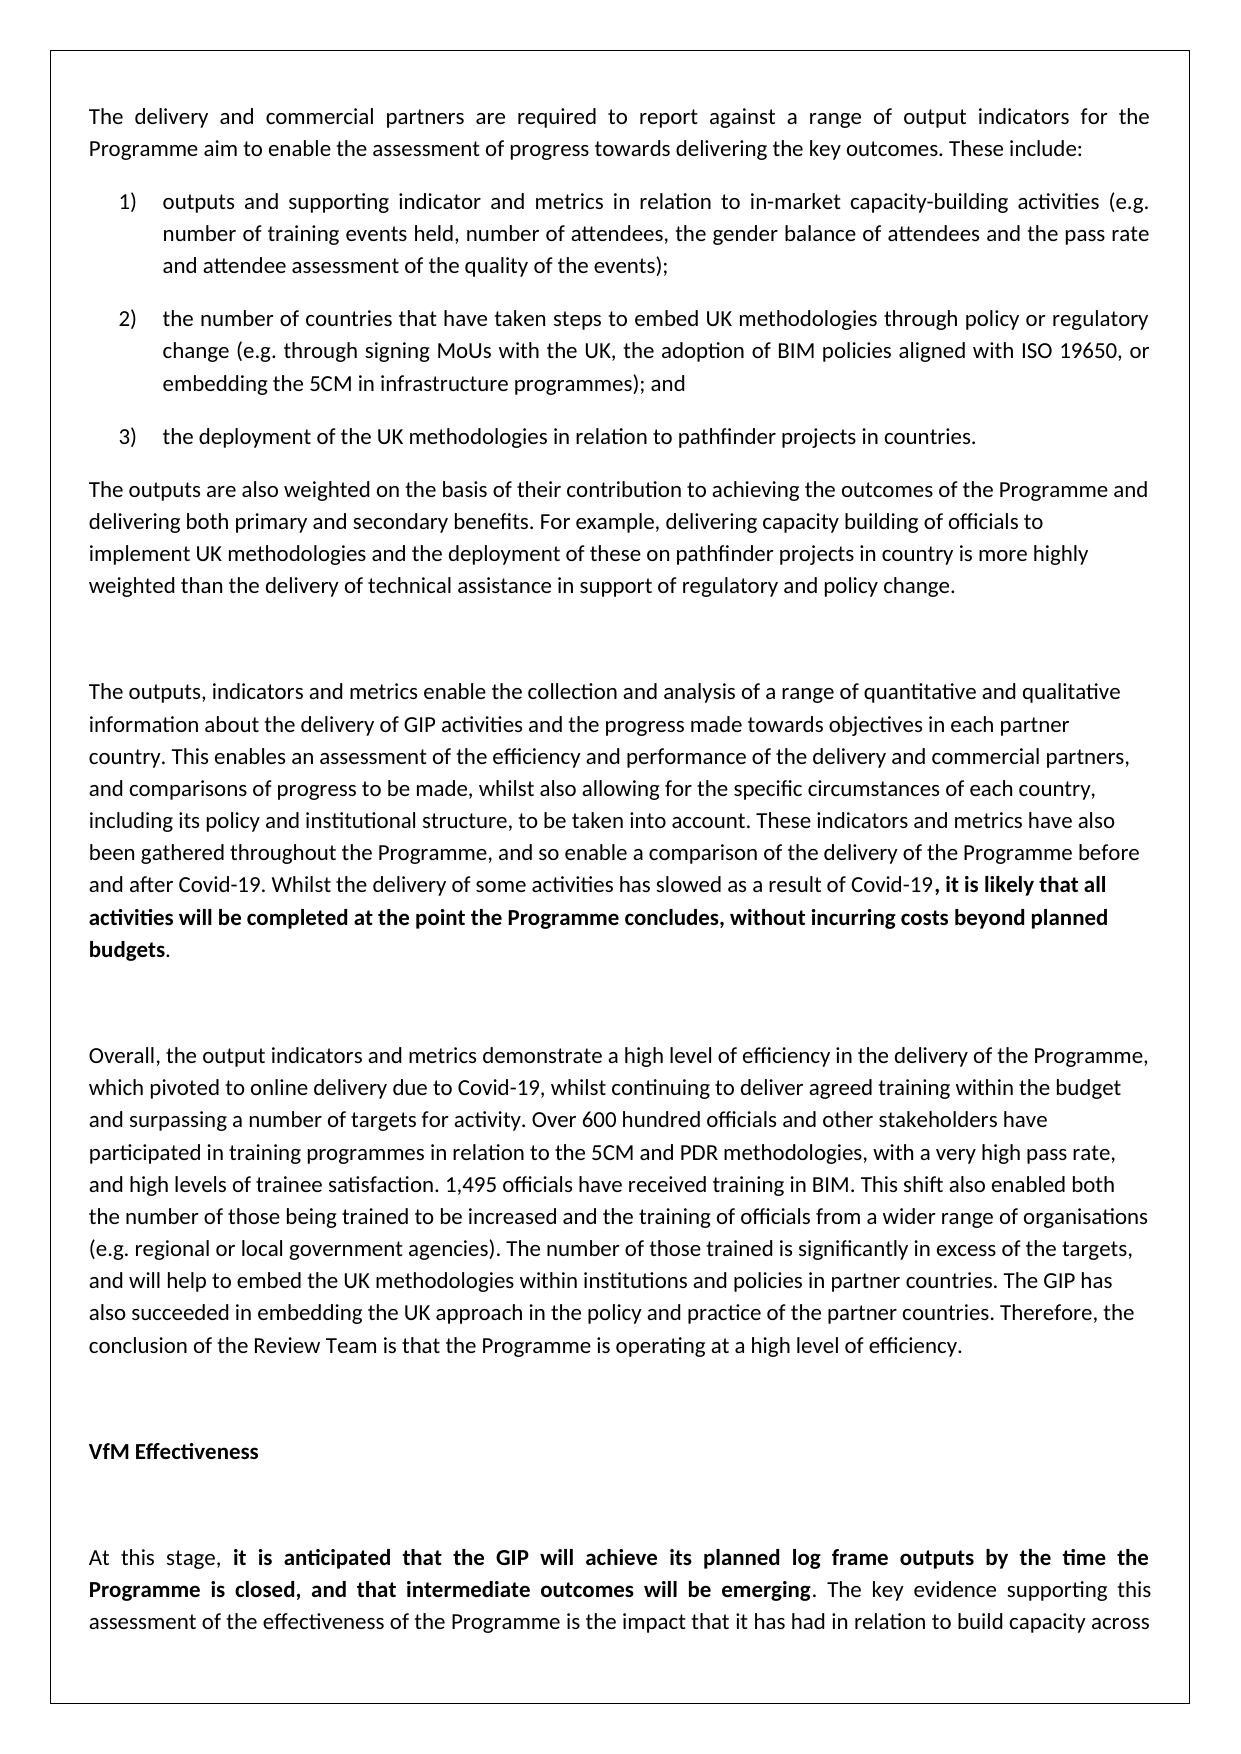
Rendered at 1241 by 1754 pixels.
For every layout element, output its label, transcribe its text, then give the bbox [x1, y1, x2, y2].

text The delivery and commercial partners are required to report against a range of output indicators for the Programme aim to enable the assessment of progress towards delivering the key outcomes. These include: [89, 102, 1152, 162]
list Overall, the output indicators and metrics demonstrate a high level of efficiency in the delivery of the Programme, which pivoted to online delivery due to Covid-19, whilst continuing to deliver agreed training within the budget and surpassing a number of targets for activity. Over 600 hundred officials and other stakeholders have participated in training programmes in relation to the 5CM and PDR methodologies, with a very high pass rate, and high levels of trainee satisfaction. 1,495 officials have received training in BIM. This shift also enabled both the number of those being trained to be increased and the training of officials from a wider range of organisations (e.g. regional or local government agencies). The number of those trained is significantly in excess of the targets, and will help to embed the UK methodologies within institutions and policies in partner countries. The GIP has also succeeded in embedding the UK approach in the policy and practice of the partner countries. Therefore, the conclusion of the Review Team is that the Programme is operating at a high level of efficiency. [89, 1041, 1152, 1359]
text 1) outputs and supporting indicator and metrics in relation to in-market capacity-building activities (e.g. number of training events held, number of attendees, the gender balance of attendees and the pass rate and attendee assessment of the quality of the events); [118, 187, 1152, 279]
text 2) the number of countries that have taken steps to embed UK methodologies through policy or regulatory change (e.g. through signing MoUs with the UK, the adoption of BIM policies aligned with ISO 19650, or embedding the 5CM in infrastructure programmes); and [118, 304, 1152, 397]
list The outputs, indicators and metrics enable the collection and analysis of a range of quantitative and qualitative information about the delivery of GIP activities and the progress made towards objectives in each partner country. This enables an assessment of the efficiency and performance of the delivery and commercial partners, and comparisons of progress to be made, whilst also allowing for the specific circumstances of each country, including its policy and institutional structure, to be taken into account. These indicators and metrics have also been gathered throughout the Programme, and so enable a comparison of the delivery of the Programme before and after Covid-19. Whilst the delivery of some activities has slowed as a result of Covid-19, it is likely that all activities will be completed at the point the Programme concludes, without incurring costs beyond planned budgets. [89, 677, 1152, 963]
list VfM Effectiveness [89, 1437, 1152, 1465]
text 3) the deployment of the UK methodologies in relation to pathfinder projects in countries. [118, 422, 1152, 450]
list At this stage, it is anticipated that the GIP will achieve its planned log frame outputs by the time the Programme is closed, and that intermediate outcomes will be emerging. The key evidence supporting this assessment of the effectiveness of the Programme is the impact that it has had in relation to build capacity across [89, 1543, 1152, 1635]
list The outputs are also weighted on the basis of their contribution to achieving the outcomes of the Programme and delivering both primary and secondary benefits. For example, delivering capacity building of officials to implement UK methodologies and the deployment of these on pathfinder projects in country is more highly weighted than the delivery of technical assistance in support of regulatory and policy change. [89, 475, 1152, 599]
